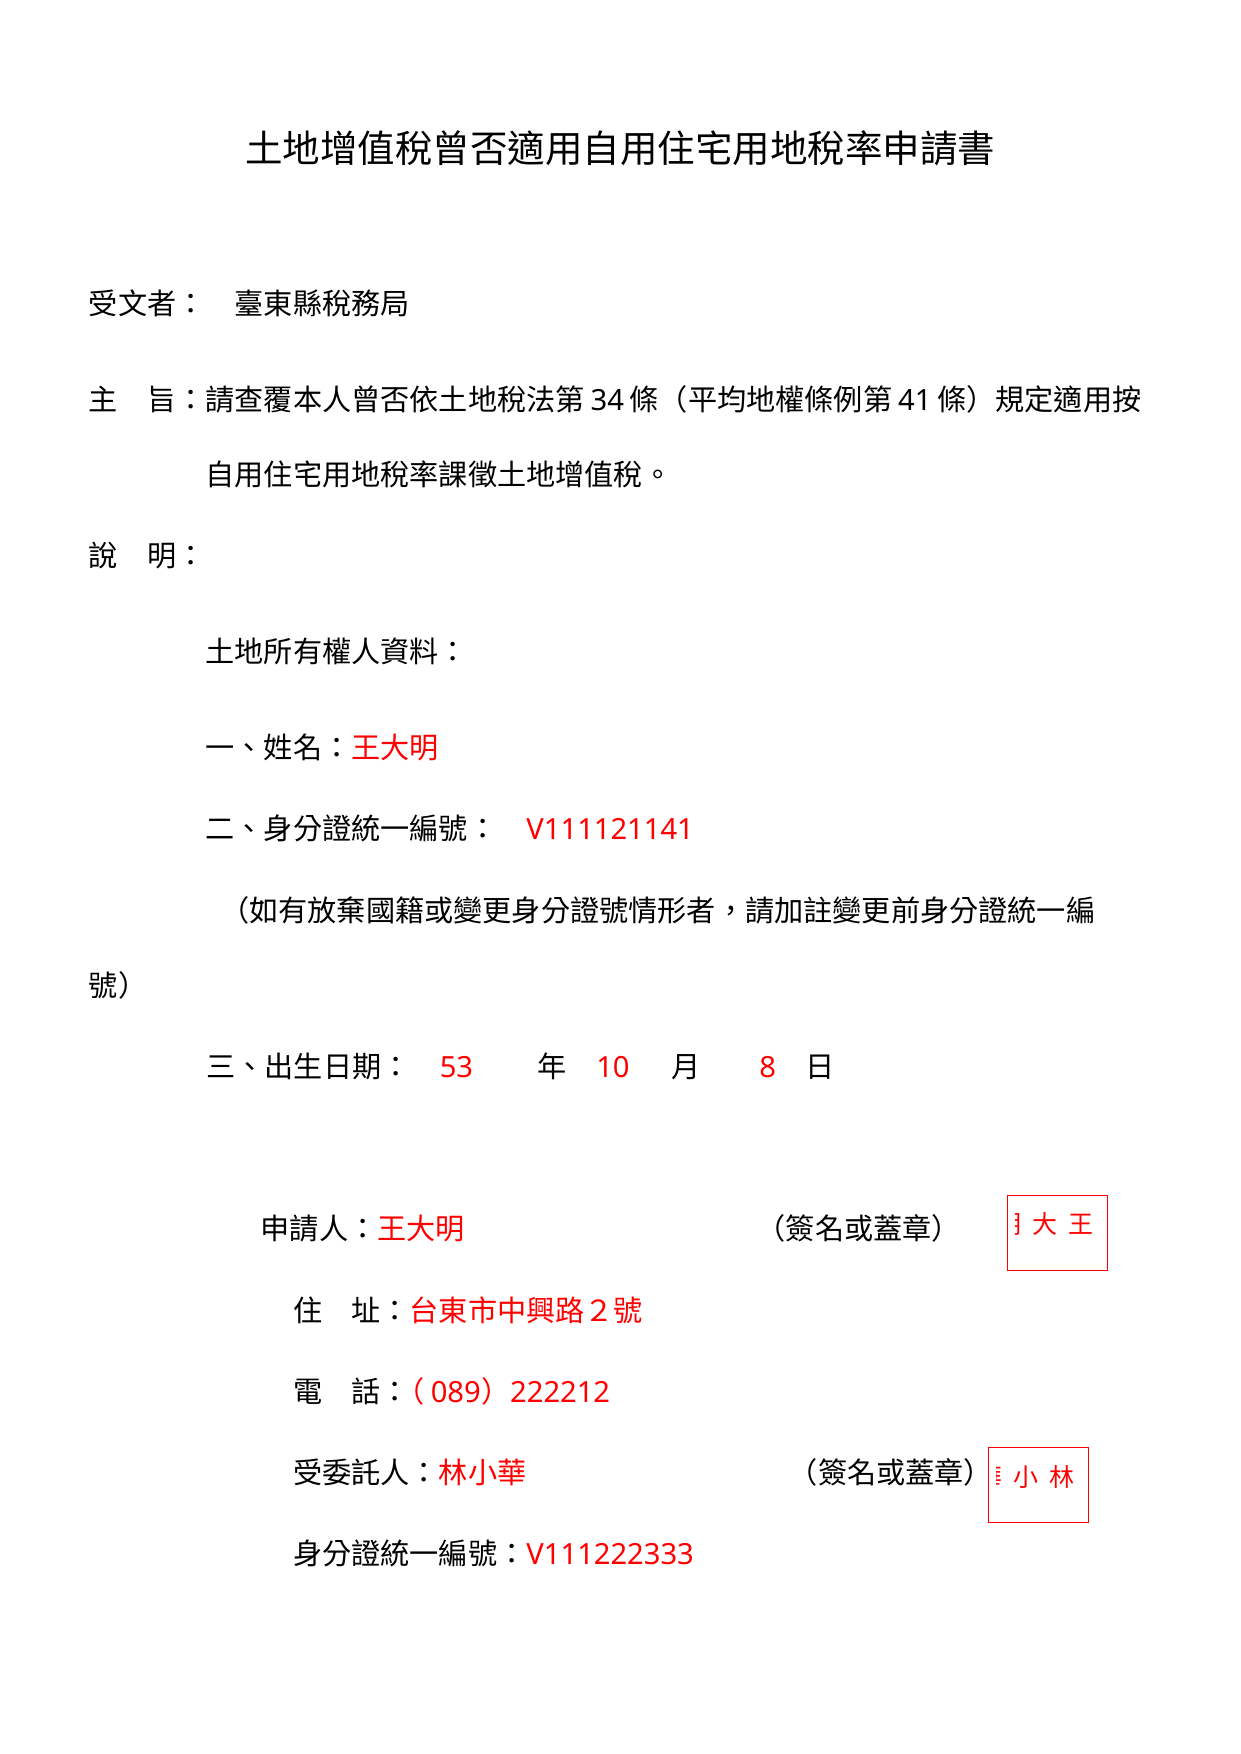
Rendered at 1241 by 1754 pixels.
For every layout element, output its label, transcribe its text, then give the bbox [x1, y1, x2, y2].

text 王 [1063, 1212, 1099, 1255]
text 住 址：台東市中興路２號 [89, 1271, 1152, 1346]
text （如有放棄國籍或變更身分證號情形者，請加註變更前身分證統一編號） [89, 871, 1152, 1021]
text 身分證統一編號：V111222333 [89, 1514, 1152, 1589]
text 受委託人：林小華 （簽名或蓋章） [89, 1433, 1152, 1508]
text 土地增值稅曾否適用自用住宅用地稅率申請書 [89, 108, 1152, 183]
text 林 [1044, 1464, 1080, 1507]
text 三、出生日期： 53 年 10 月 8 日 [206, 1027, 1152, 1102]
text 小華 [997, 1464, 1044, 1507]
text 申請人：王大明 （簽名或蓋章） [89, 1189, 1152, 1264]
text 大明 [1016, 1212, 1063, 1255]
text 二、身分證統一編號： V111121141 [89, 789, 1152, 864]
text 電 話：（ 089）222212 [89, 1352, 1152, 1427]
text 土地所有權人資料： [89, 612, 1152, 687]
text 一、姓名：王大明 [89, 708, 1152, 783]
text 說 明： [89, 517, 1152, 592]
text 受文者： 臺東縣稅務局 [89, 264, 1152, 339]
text 主 旨：請查覆本人曾否依土地稅法第34條（平均地權條例第41條）規定適用按自用住宅用地稅率課徵土地增值稅。 [89, 360, 1152, 510]
